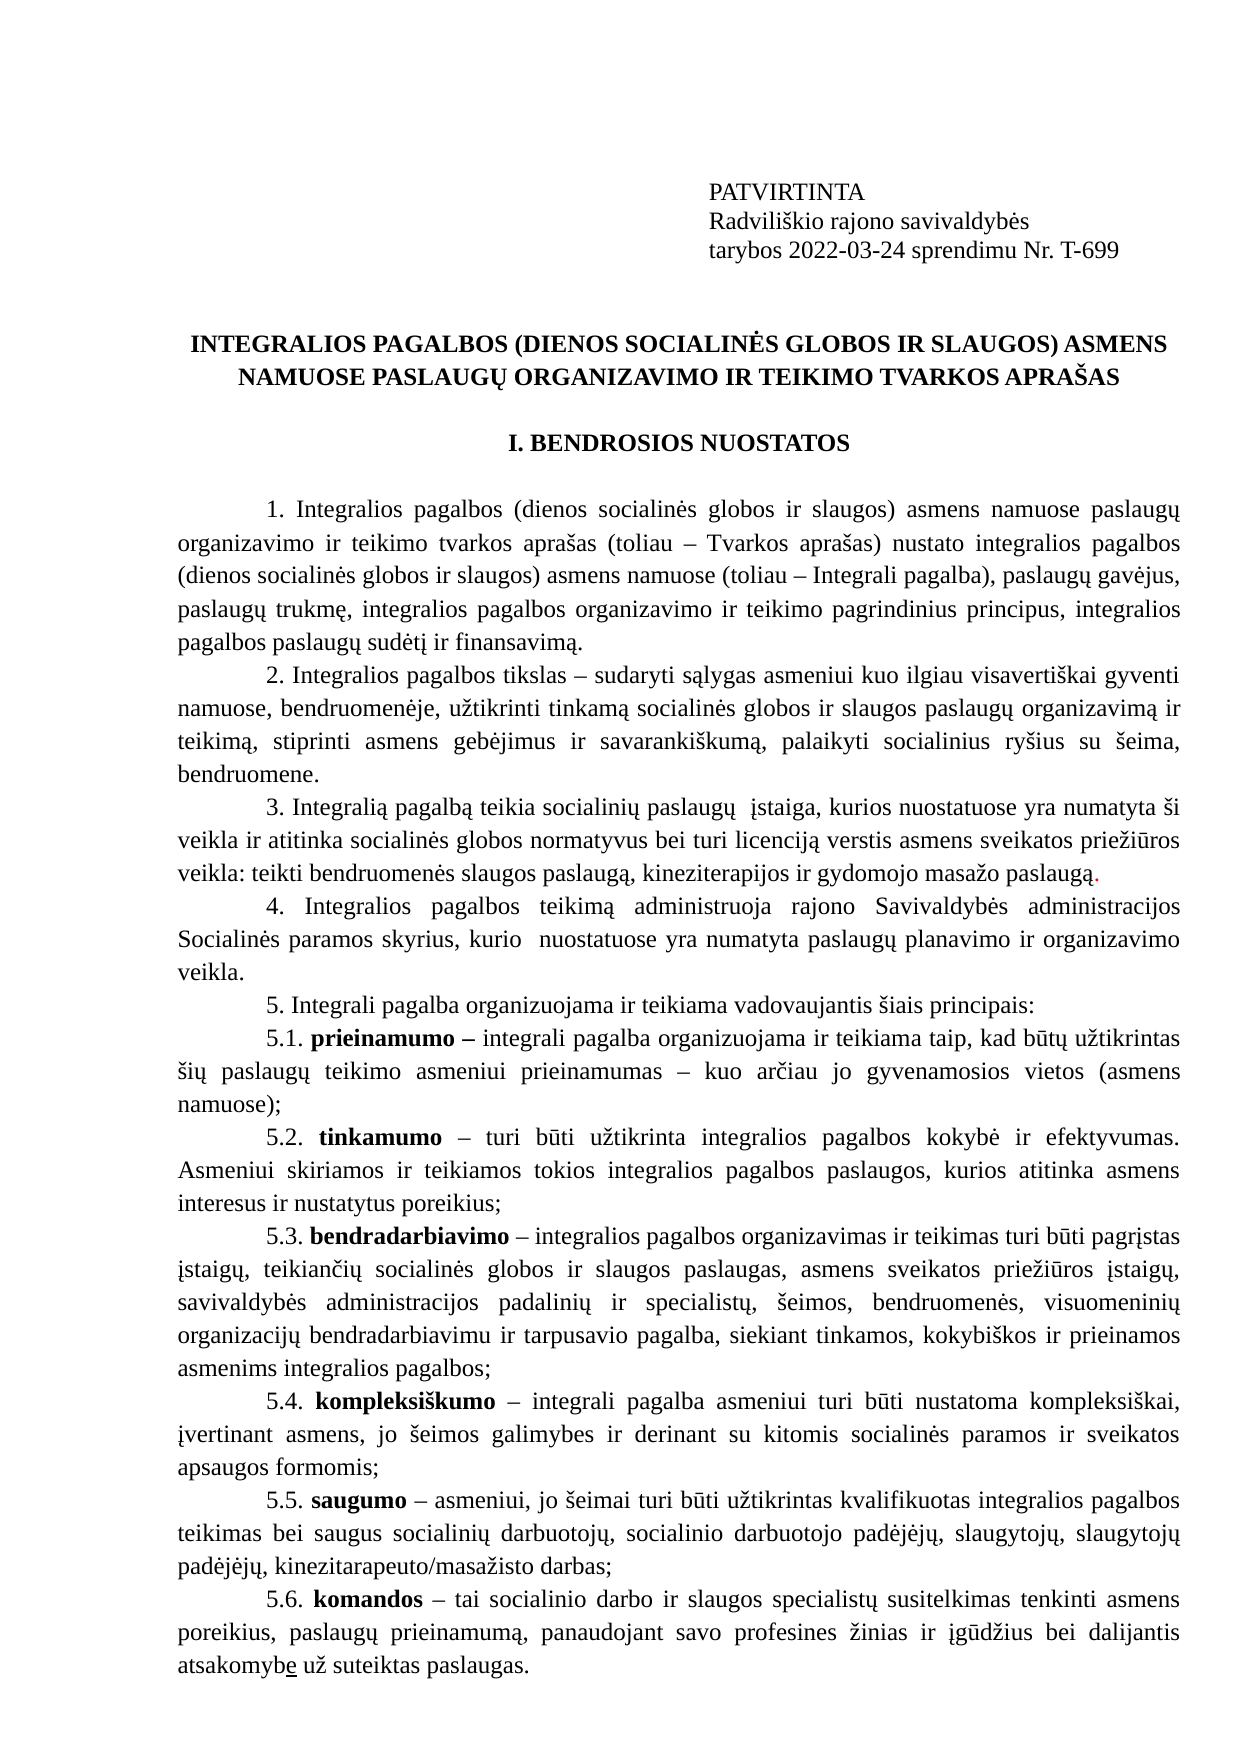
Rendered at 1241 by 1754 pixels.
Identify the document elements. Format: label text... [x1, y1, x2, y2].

text 3. Integralią pagalbą teikia socialinių paslaugų įstaiga, kurios nuostatuose yra numatyta ši veikla ir atitinka socialinės globos normatyvus bei turi licenciją verstis asmens sveikatos priežiūros veikla: teikti bendruomenės slaugos paslaugą, kineziterapijos ir gydomojo masažo paslaugą. [177, 792, 1181, 887]
text 5.1. prieinamumo – integrali pagalba organizuojama ir teikiama taip, kad būtų užtikrintas šių paslaugų teikimo asmeniui prieinamumas – kuo arčiau jo gyvenamosios vietos (asmens namuose); [177, 1023, 1181, 1118]
text I. BENDROSIOS NUOSTATOS [177, 428, 1181, 457]
text 5.3. bendradarbiavimo – integralios pagalbos organizavimas ir teikimas turi būti pagrįstas įstaigų, teikiančių socialinės globos ir slaugos paslaugas, asmens sveikatos priežiūros įstaigų, savivaldybės administracijos padalinių ir specialistų, šeimos, bendruomenės, visuomeninių organizacijų bendradarbiavimu ir tarpusavio pagalba, siekiant tinkamos, kokybiškos ir prieinamos asmenims integralios pagalbos; [177, 1221, 1181, 1382]
text 5.2. tinkamumo – turi būti užtikrinta integralios pagalbos kokybė ir efektyvumas. Asmeniui skiriamos ir teikiamos tokios integralios pagalbos paslaugos, kurios atitinka asmens interesus ir nustatytus poreikius; [177, 1122, 1181, 1217]
text 5.6. komandos – tai socialinio darbo ir slaugos specialistų susitelkimas tenkinti asmens poreikius, paslaugų prieinamumą, panaudojant savo profesines žinias ir įgūdžius bei dalijantis atsakomybe už suteiktas paslaugas. [177, 1584, 1181, 1679]
text 2. Integralios pagalbos tikslas – sudaryti sąlygas asmeniui kuo ilgiau visavertiškai gyventi namuose, bendruomenėje, užtikrinti tinkamą socialinės globos ir slaugos paslaugų organizavimą ir teikimą, stiprinti asmens gebėjimus ir savarankiškumą, palaikyti socialinius ryšius su šeima, bendruomene. [177, 660, 1181, 787]
text tarybos 2022-03-24 sprendimu Nr. T-699 [177, 235, 1181, 263]
text INTEGRALIOS PAGALBOS (DIENOS SOCIALINĖS GLOBOS IR SLAUGOS) ASMENS NAMUOSE PASLAUGŲ ORGANIZAVIMO IR TEIKIMO TVARKOS APRAŠAS [177, 329, 1181, 391]
text 1. Integralios pagalbos (dienos socialinės globos ir slaugos) asmens namuose paslaugų organizavimo ir teikimo tvarkos aprašas (toliau – Tvarkos aprašas) nustato integralios pagalbos (dienos socialinės globos ir slaugos) asmens namuose (toliau – Integrali pagalba), paslaugų gavėjus, paslaugų trukmę, integralios pagalbos organizavimo ir teikimo pagrindinius principus, integralios pagalbos paslaugų sudėtį ir finansavimą. [177, 494, 1181, 655]
text 5.5. saugumo – asmeniui, jo šeimai turi būti užtikrintas kvalifikuotas integralios pagalbos teikimas bei saugus socialinių darbuotojų, socialinio darbuotojo padėjėjų, slaugytojų, slaugytojų padėjėjų, kinezitarapeuto/masažisto darbas; [177, 1485, 1181, 1580]
text PATVIRTINTA [177, 177, 1181, 206]
text 5.4. kompleksiškumo – integrali pagalba asmeniui turi būti nustatoma kompleksiškai, įvertinant asmens, jo šeimos galimybes ir derinant su kitomis socialinės paramos ir sveikatos apsaugos formomis; [177, 1386, 1181, 1481]
text 5. Integrali pagalba organizuojama ir teikiama vadovaujantis šiais principais: [177, 990, 1181, 1019]
text 4. Integralios pagalbos teikimą administruoja rajono Savivaldybės administracijos Socialinės paramos skyrius, kurio nuostatuose yra numatyta paslaugų planavimo ir organizavimo veikla. [177, 891, 1181, 986]
text Radviliškio rajono savivaldybės [177, 206, 1181, 235]
